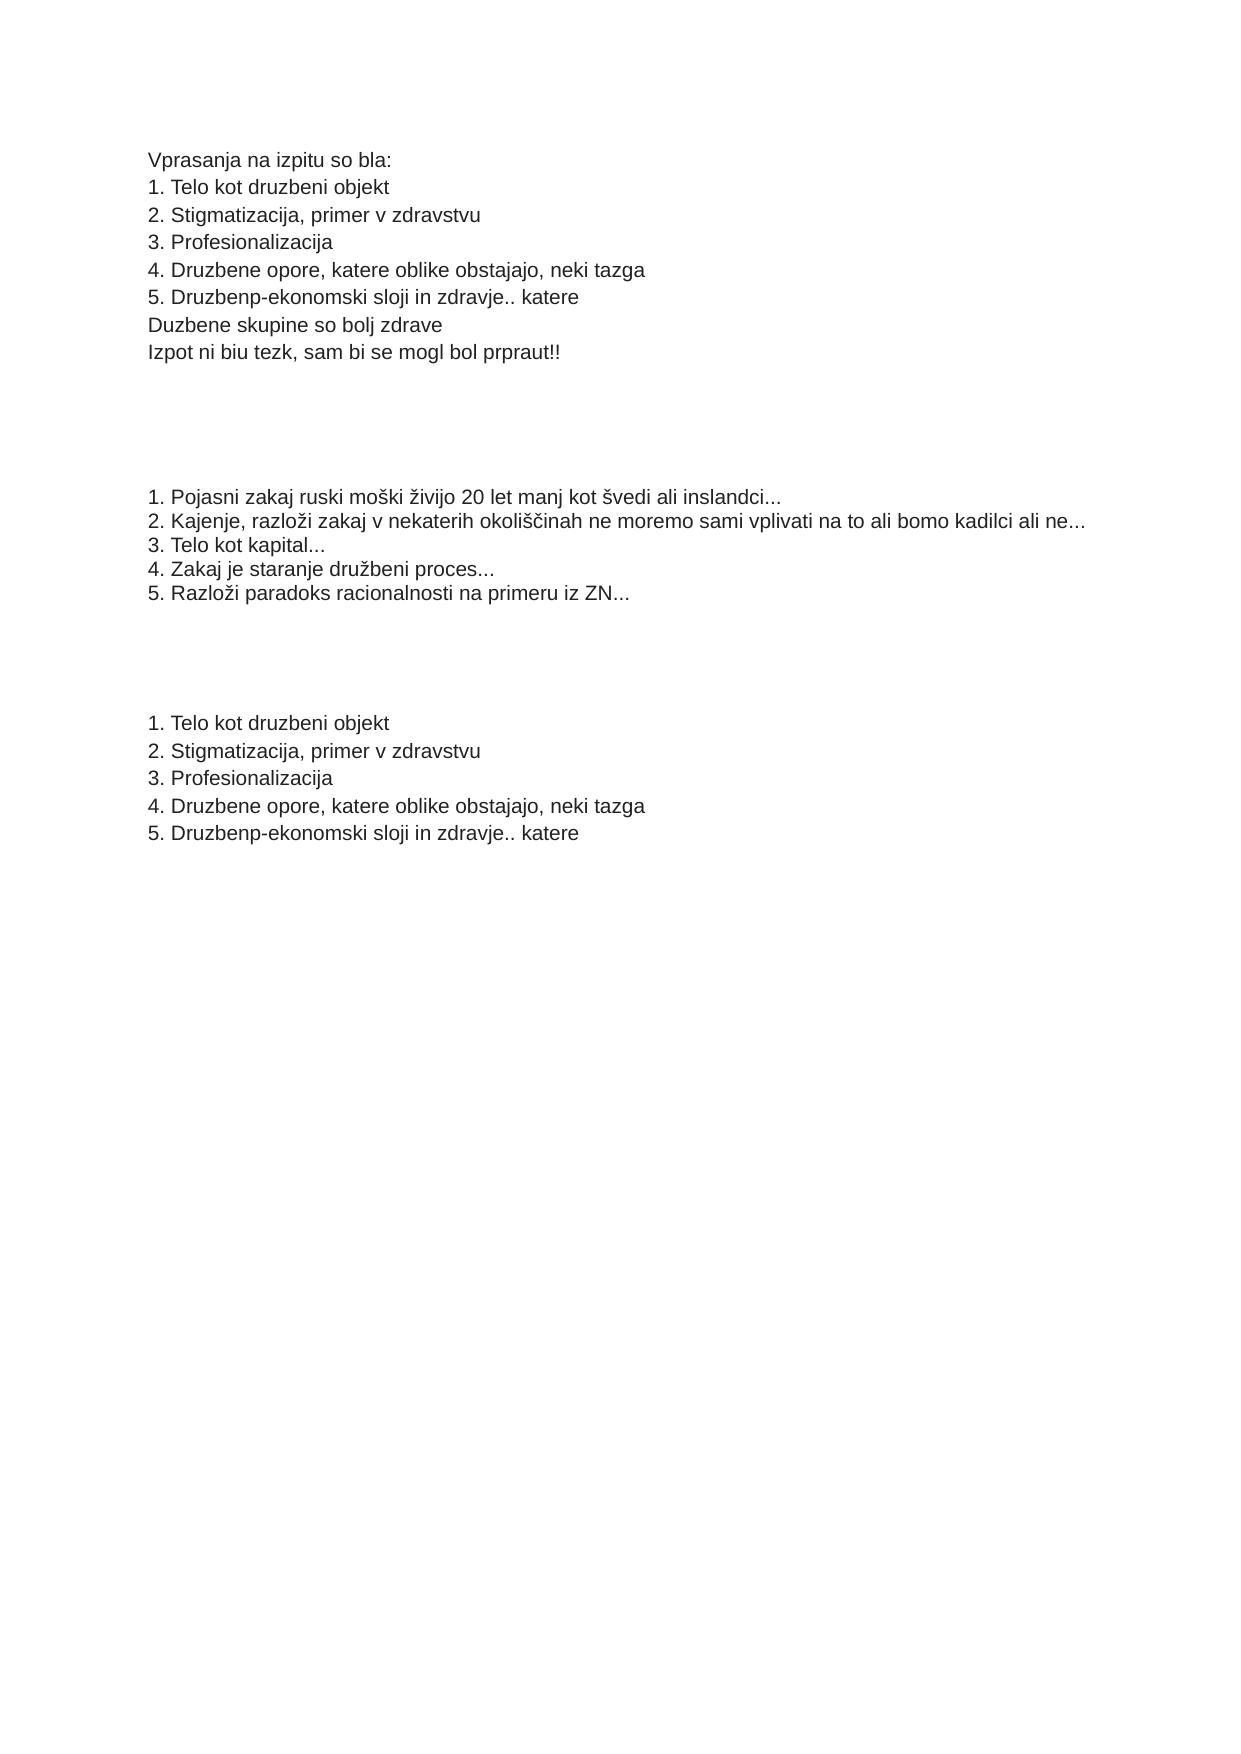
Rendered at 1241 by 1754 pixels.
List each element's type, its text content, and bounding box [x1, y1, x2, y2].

text 3. Telo kot kapital... [148, 533, 1093, 557]
text 5. Razloži paradoks racionalnosti na primeru iz ZN... [148, 581, 1093, 605]
text 1. Telo kot druzbeni objekt 2. Stigmatizacija, primer v zdravstvu 3. Profesionalizacija 4. Druzbene opore, katere oblike obstajajo, neki tazga 5. Druzbenp-ekonomski sloji in zdravje.. katere [148, 711, 1093, 845]
text 2. Kajenje, razloži zakaj v nekaterih okoliščinah ne moremo sami vplivati na to ali bomo kadilci ali ne... [148, 509, 1093, 533]
text Vprasanja na izpitu so bla: 1. Telo kot druzbeni objekt 2. Stigmatizacija, primer v zdravstvu 3. Profesionalizacija 4. Druzbene opore, katere oblike obstajajo, neki tazga 5. Druzbenp-ekonomski sloji in zdravje.. katere Duzbene skupine so bolj zdrave Izpot ni biu tezk, sam bi se mogl bol prpraut!! [148, 148, 1093, 364]
text 4. Zakaj je staranje družbeni proces... [148, 557, 1093, 581]
text 1. Pojasni zakaj ruski moški živijo 20 let manj kot švedi ali inslandci... [148, 485, 1093, 509]
